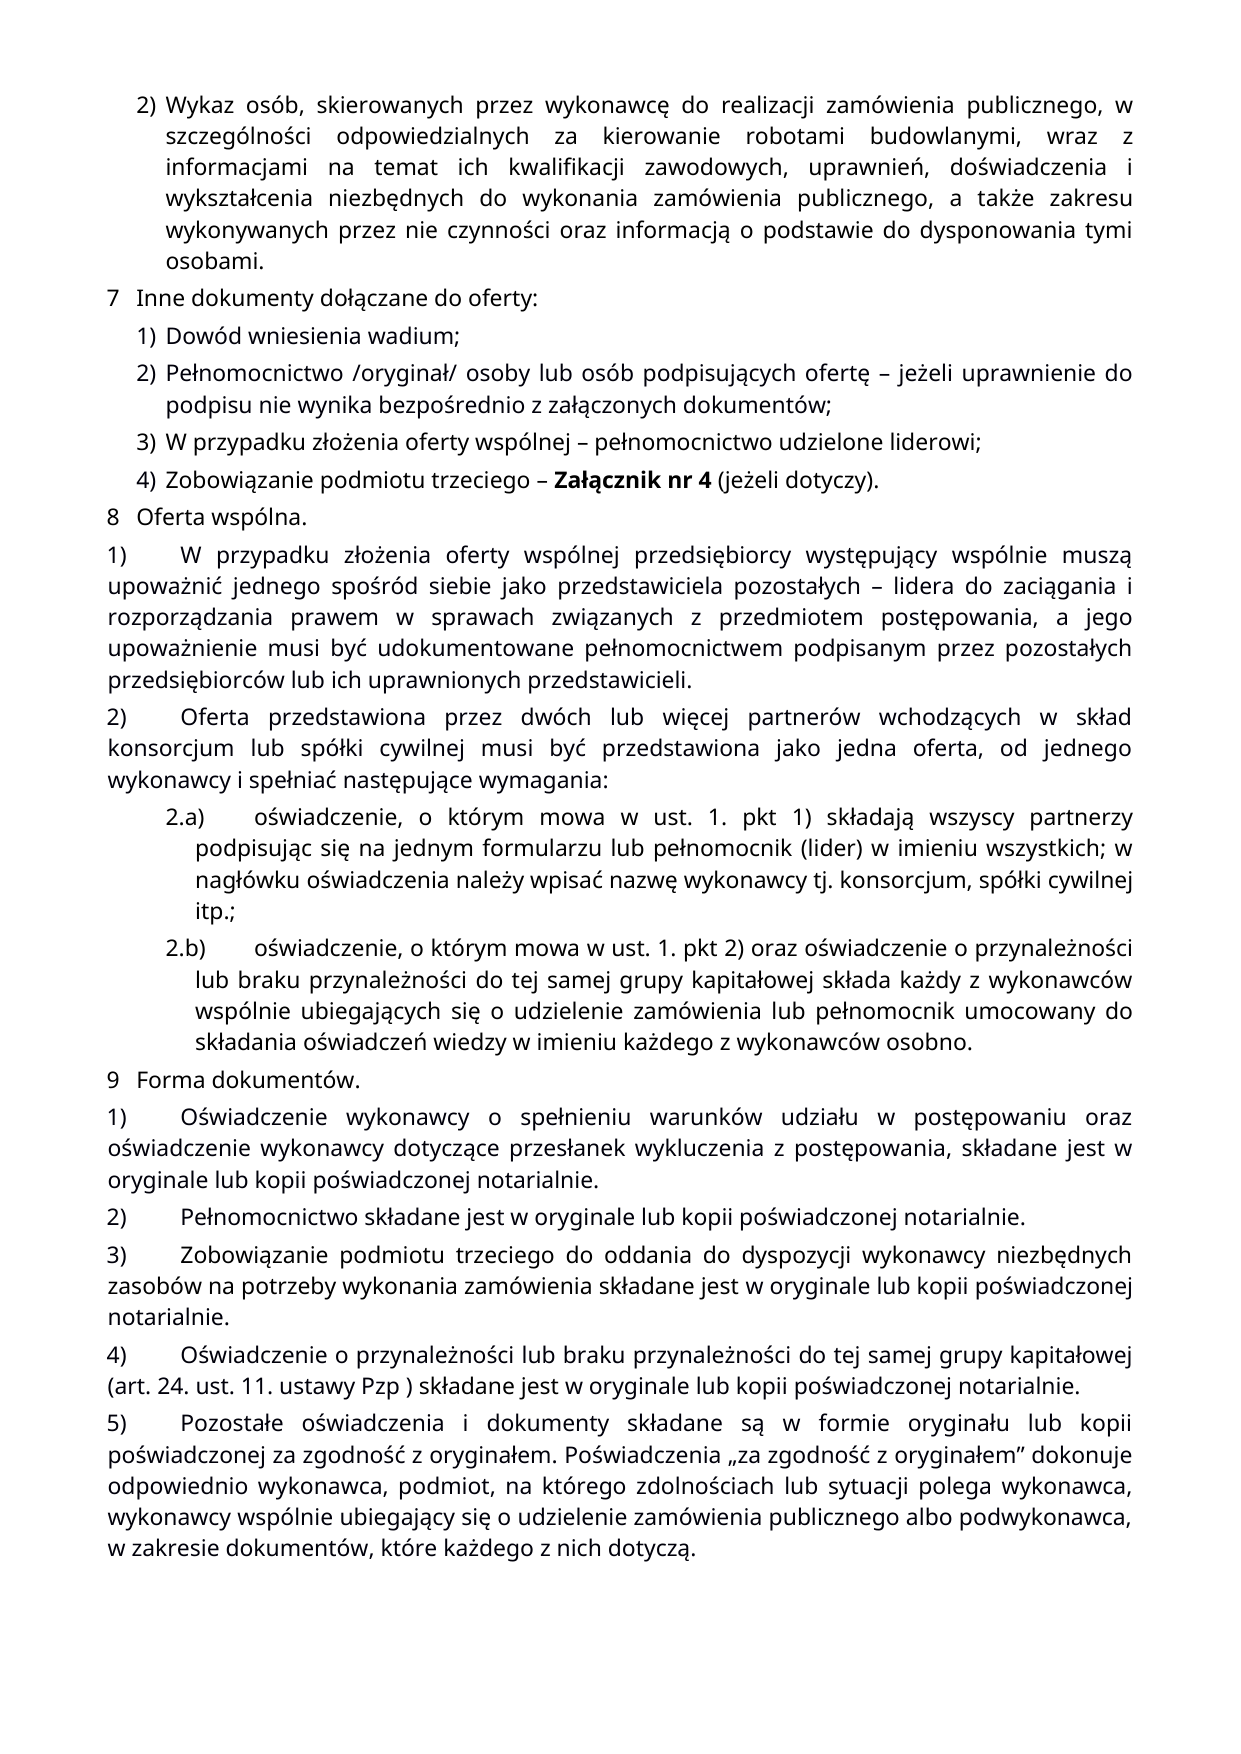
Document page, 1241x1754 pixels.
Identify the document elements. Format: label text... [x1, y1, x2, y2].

list W przypadku złożenia oferty wspólnej – pełnomocnictwo udzielone liderowi; [136, 426, 1134, 457]
list W przypadku złożenia oferty wspólnej przedsiębiorcy występujący wspólnie muszą upoważnić jednego spośród siebie jako przedstawiciela pozostałych – lidera do zaciągania i rozporządzania prawem w sprawach związanych z przedmiotem postępowania, a jego upoważnienie musi być udokumentowane pełnomocnictwem podpisanym przez pozostałych przedsiębiorców lub ich uprawnionych przedstawicieli. [106, 539, 1133, 695]
list oświadczenie, o którym mowa w ust. 1. pkt 2) oraz oświadczenie o przynależności lub braku przynależności do tej samej grupy kapitałowej składa każdy z wykonawców wspólnie ubiegających się o udzielenie zamówienia lub pełnomocnik umocowany do składania oświadczeń wiedzy w imieniu każdego z wykonawców osobno. [165, 932, 1134, 1057]
list Pełnomocnictwo składane jest w oryginale lub kopii poświadczonej notarialnie. [106, 1201, 1133, 1232]
list Oświadczenie wykonawcy o spełnieniu warunków udziału w postępowaniu oraz oświadczenie wykonawcy dotyczące przesłanek wykluczenia z postępowania, składane jest w oryginale lub kopii poświadczonej notarialnie. [106, 1101, 1133, 1195]
list Dowód wniesienia wadium; [136, 320, 1134, 351]
list Forma dokumentów. [106, 1064, 1134, 1095]
list Pełnomocnictwo /oryginał/ osoby lub osób podpisujących ofertę – jeżeli uprawnienie do podpisu nie wynika bezpośrednio z załączonych dokumentów; [136, 357, 1134, 420]
list Zobowiązanie podmiotu trzeciego – Załącznik nr 4 (jeżeli dotyczy). [136, 464, 1134, 495]
list Zobowiązanie podmiotu trzeciego do oddania do dyspozycji wykonawcy niezbędnych zasobów na potrzeby wykonania zamówienia składane jest w oryginale lub kopii poświadczonej notarialnie. [106, 1239, 1133, 1332]
list oświadczenie, o którym mowa w ust. 1. pkt 1) składają wszyscy partnerzy podpisując się na jednym formularzu lub pełnomocnik (lider) w imieniu wszystkich; w nagłówku oświadczenia należy wpisać nazwę wykonawcy tj. konsorcjum, spółki cywilnej itp.; [165, 801, 1134, 926]
list Oferta przedstawiona przez dwóch lub więcej partnerów wchodzących w skład konsorcjum lub spółki cywilnej musi być przedstawiona jako jedna oferta, od jednego wykonawcy i spełniać następujące wymagania: [106, 701, 1133, 795]
list Oświadczenie o przynależności lub braku przynależności do tej samej grupy kapitałowej (art. 24. ust. 11. ustawy Pzp ) składane jest w oryginale lub kopii poświadczonej notarialnie. [106, 1339, 1133, 1401]
list Inne dokumenty dołączane do oferty: [106, 282, 1134, 314]
list Wykaz osób, skierowanych przez wykonawcę do realizacji zamówienia publicznego, w szczególności odpowiedzialnych za kierowanie robotami budowlanymi, wraz z informacjami na temat ich kwalifikacji zawodowych, uprawnień, doświadczenia i wykształcenia niezbędnych do wykonania zamówienia publicznego, a także zakresu wykonywanych przez nie czynności oraz informacją o podstawie do dysponowania tymi osobami. [136, 89, 1134, 276]
list Oferta wspólna. [106, 501, 1134, 532]
list Pozostałe oświadczenia i dokumenty składane są w formie oryginału lub kopii poświadczonej za zgodność z oryginałem. Poświadczenia „za zgodność z oryginałem” dokonuje odpowiednio wykonawca, podmiot, na którego zdolnościach lub sytuacji polega wykonawca, wykonawcy wspólnie ubiegający się o udzielenie zamówienia publicznego albo podwykonawca, w zakresie dokumentów, które każdego z nich dotyczą. [106, 1407, 1133, 1564]
